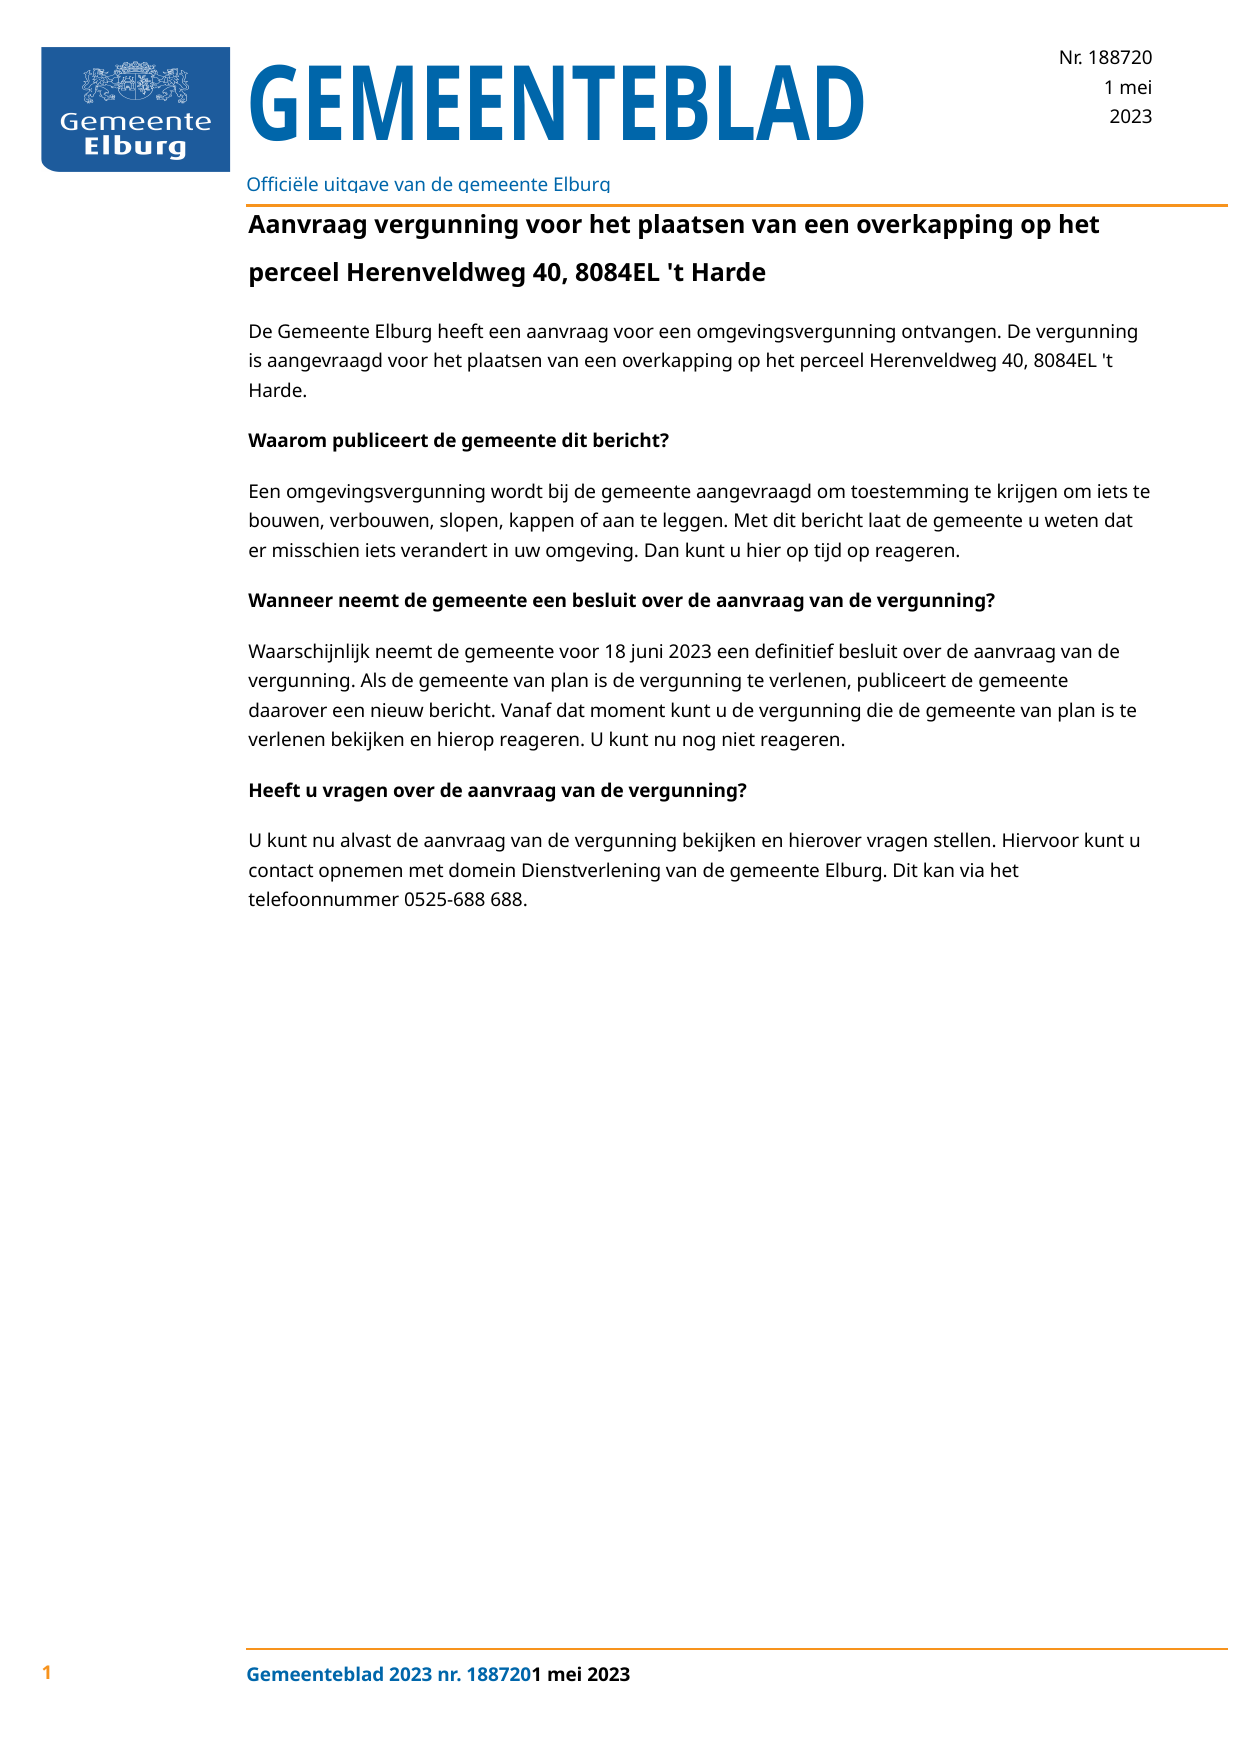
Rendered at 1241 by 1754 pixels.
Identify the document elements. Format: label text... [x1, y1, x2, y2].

text Heeft u vragen over de aanvraag van de vergunning? [248, 777, 1152, 803]
text De Gemeente Elburg heeft een aanvraag voor een omgevingsvergunning ontvangen. De vergunning is aangevraagd voor het plaatsen van een overkapping op het perceel Herenveldweg 40, 8084EL 't Harde. [248, 318, 1152, 403]
text Een omgevingsvergunning wordt bij de gemeente aangevraagd om toestemming te krijgen om iets te bouwen, verbouwen, slopen, kappen of aan te leggen. Met dit bericht laat de gemeente u weten dat er misschien iets verandert in uw omgeving. Dan kunt u hier op tijd op reageren. [248, 478, 1152, 563]
picture [41, 47, 231, 172]
text Waarom publiceert de gemeente dit bericht? [248, 427, 1152, 453]
text Waarschijnlijk neemt de gemeente voor 18 juni 2023 een definitief besluit over de aanvraag van de vergunning. Als de gemeente van plan is de vergunning te verlenen, publiceert de gemeente daarover een nieuw bericht. Vanaf dat moment kunt u de vergunning die de gemeente van plan is te verlenen bekijken en hierop reageren. U kunt nu nog niet reageren. [248, 638, 1152, 752]
text Aanvraag vergunning voor het plaatsen van een overkapping op het perceel Herenveldweg 40, 8084EL 't Harde [248, 207, 1152, 288]
text U kunt nu alvast de aanvraag van de vergunning bekijken en hierover vragen stellen. Hiervoor kunt u contact opnemen met domein Dienstverlening van de gemeente Elburg. Dit kan via het telefoonnummer 0525-688 688. [248, 827, 1152, 912]
text Wanneer neemt de gemeente een besluit over de aanvraag van de vergunning? [248, 587, 1152, 613]
